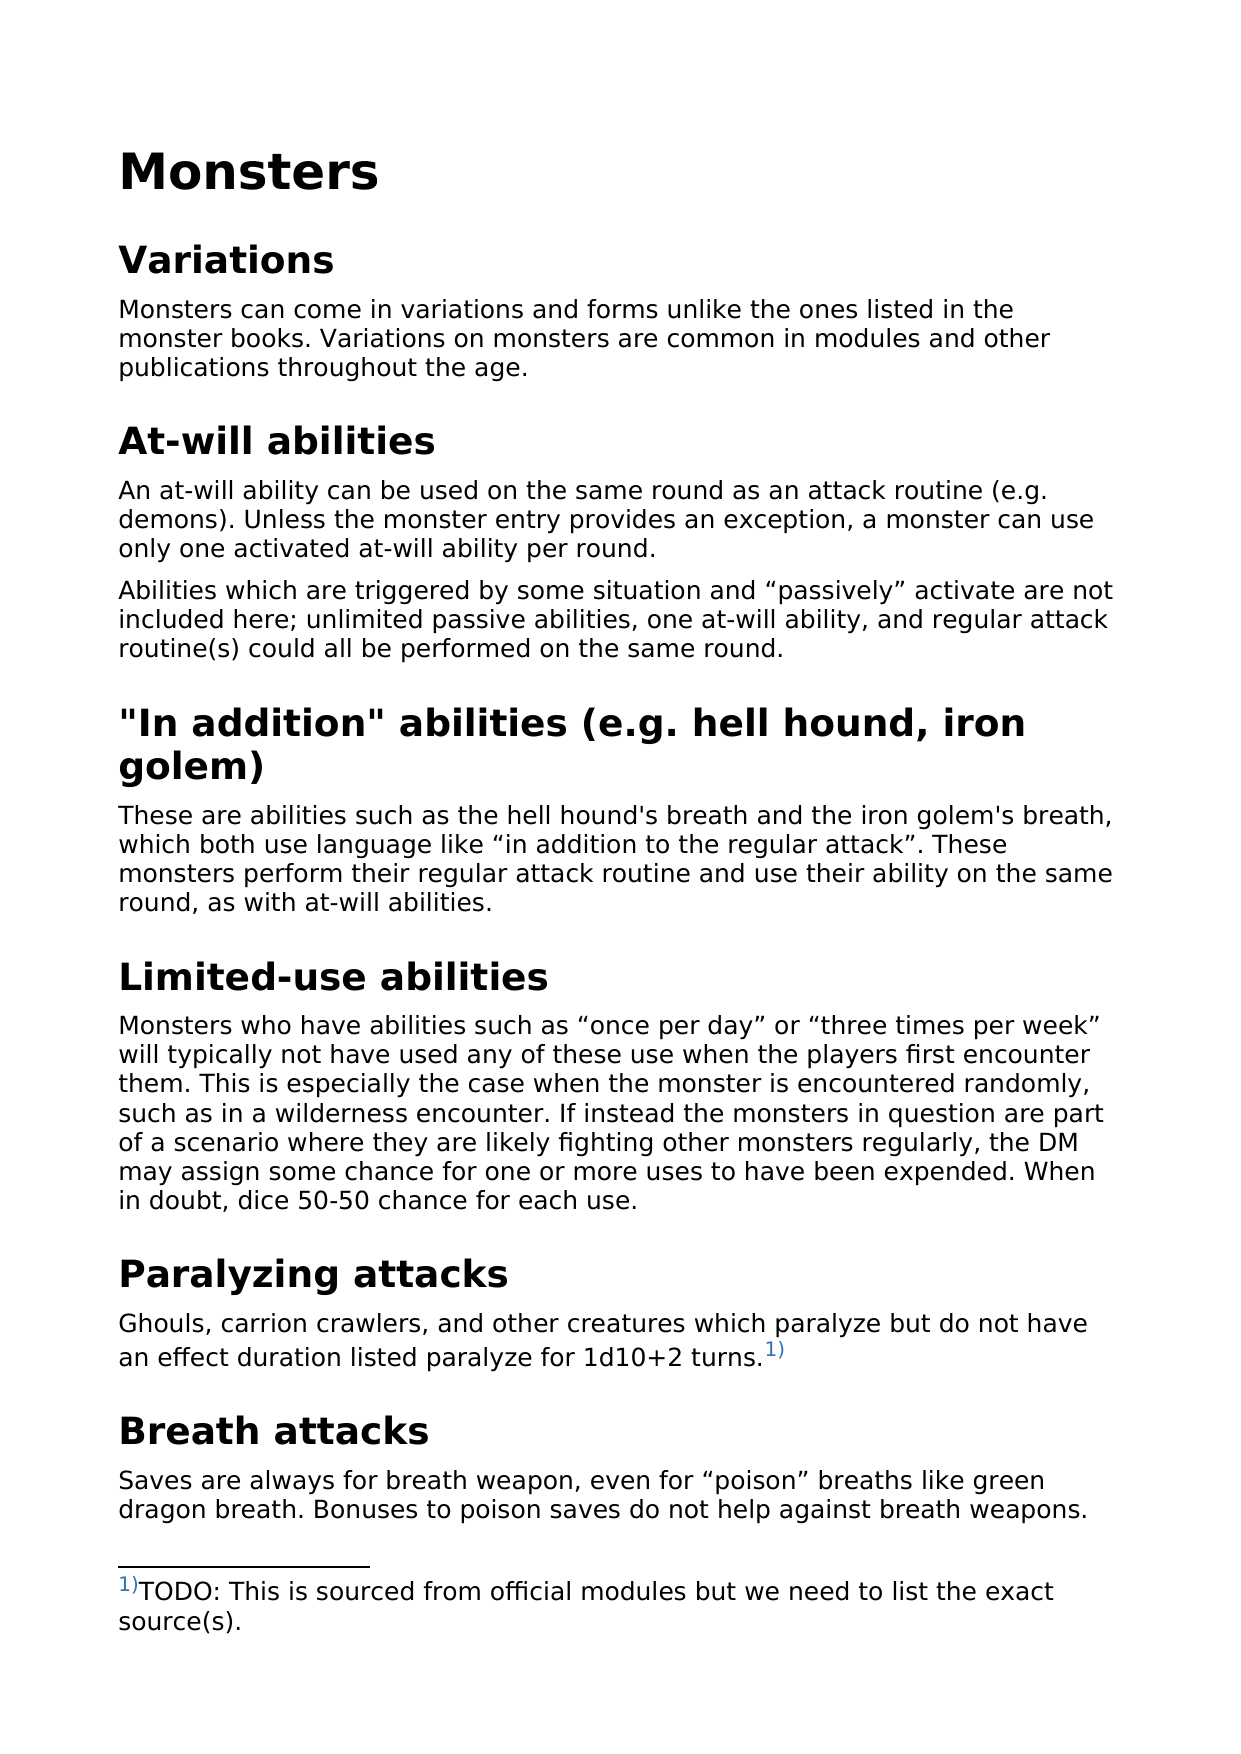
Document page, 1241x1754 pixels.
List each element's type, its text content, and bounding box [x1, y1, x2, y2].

subtitle Breath attacks [118, 1410, 1122, 1453]
subtitle At-will abilities [118, 420, 1122, 464]
subtitle Variations [118, 239, 1122, 282]
subtitle Paralyzing attacks [118, 1253, 1122, 1297]
text Abilities which are triggered by some situation and “passively” activate are not included here; unlimited passive abilities, one at-will ability, and regular attack routine(s) could all be performed on the same round. [118, 576, 1122, 664]
subtitle "In addition" abilities (e.g. hell hound, iron golem) [118, 701, 1122, 788]
subtitle Monsters [118, 143, 1122, 201]
text An at-will ability can be used on the same round as an attack routine (e.g. demons). Unless the monster entry provides an exception, a monster can use only one activated at-will ability per round. [118, 476, 1122, 564]
text Saves are always for breath weapon, even for “poison” breaths like green dragon breath. Bonuses to poison saves do not help against breath weapons. [118, 1466, 1122, 1524]
text These are abilities such as the hell hound's breath and the iron golem's breath, which both use language like “in addition to the regular attack”. These monsters perform their regular attack routine and use their ability on the same round, as with at-will abilities. [118, 801, 1122, 918]
subtitle Limited-use abilities [118, 955, 1122, 999]
text TODO: This is sourced from official modules but we need to list the exact source(s). [118, 1573, 1122, 1636]
text Monsters who have abilities such as “once per day” or “three times per week” will typically not have used any of these use when the players first encounter them. This is especially the case when the monster is encountered randomly, such as in a wilderness encounter. If instead the monsters in question are part of a scenario where they are likely fighting other monsters regularly, the DM may assign some chance for one or more uses to have been expended. When in doubt, dice 50-50 chance for each use. [118, 1011, 1122, 1215]
text Monsters can come in variations and forms unlike the ones listed in the monster books. Variations on monsters are common in modules and other publications throughout the age. [118, 295, 1122, 382]
text Ghouls, carrion crawlers, and other creatures which paralyze but do not have an effect duration listed paralyze for 1d10+2 turns. [118, 1309, 1122, 1372]
